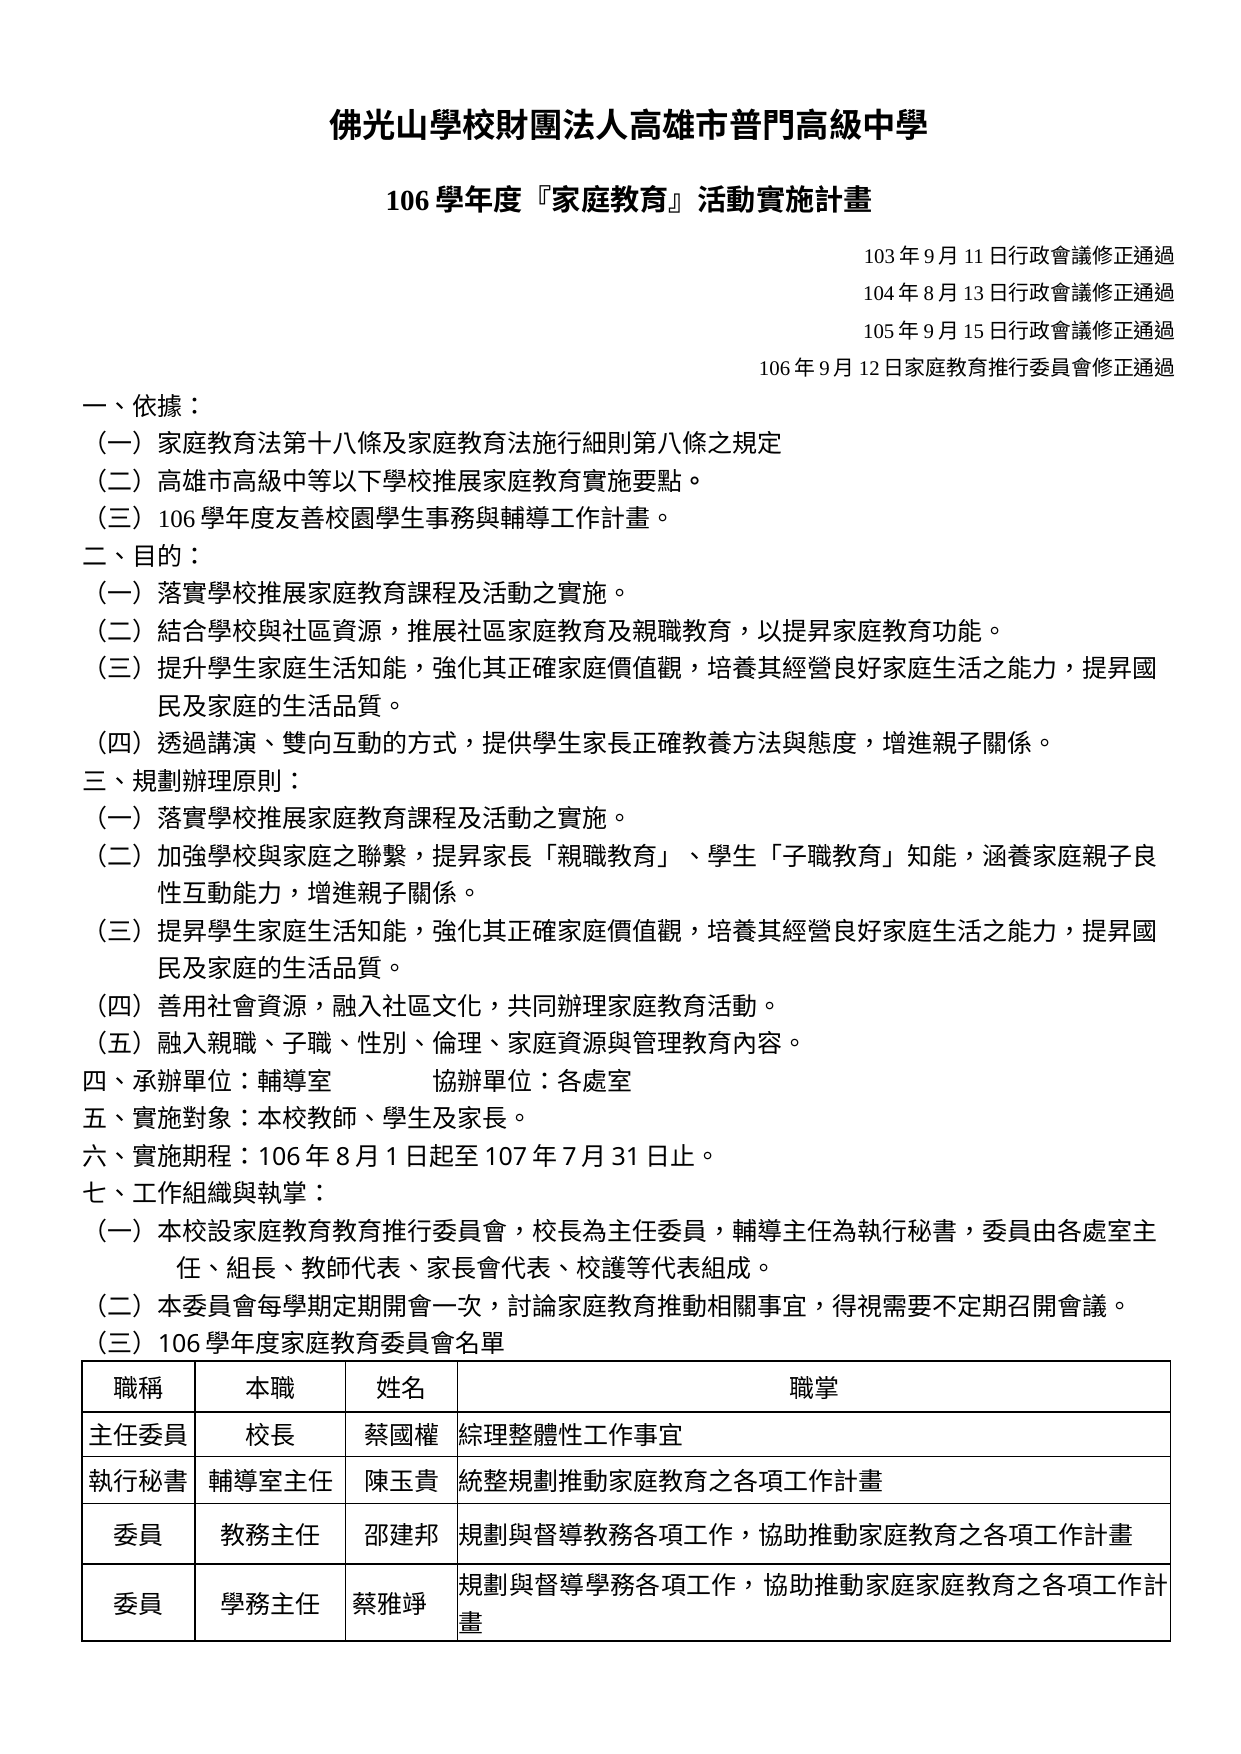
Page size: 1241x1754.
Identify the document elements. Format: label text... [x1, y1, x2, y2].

text （一）落實學校推展家庭教育課程及活動之實施。 [83, 573, 1175, 610]
text 106學年度『家庭教育』活動實施計畫 [83, 160, 1175, 235]
table_cell 蔡國權 [346, 1413, 457, 1456]
table_cell 規劃與督導學務各項工作，協助推動家庭家庭教育之各項工作計畫 [458, 1565, 1170, 1640]
table_cell 執行秘書 [83, 1457, 194, 1502]
text 三、規劃辦理原則： [83, 760, 1175, 798]
text （二）加強學校與家庭之聯繫，提昇家長「親職教育」、學生「子職教育」知能，涵養家庭親子良性互動能力，增進親子關係。 [83, 835, 1175, 910]
table_cell 陳玉貴 [346, 1457, 457, 1502]
text （一）本校設家庭教育教育推行委員會，校長為主任委員，輔導主任為執行秘書，委員由各處室主任、組長、教師代表、家長會代表、校護等代表組成。 [83, 1210, 1175, 1285]
text 106年9月12日家庭教育推行委員會修正通過 [83, 348, 1175, 385]
table_cell 教務主任 [196, 1504, 345, 1563]
text 104年8月13日行政會議修正通過 [83, 273, 1175, 310]
table_cell 輔導室主任 [196, 1457, 345, 1502]
table_header 本職 [196, 1362, 345, 1411]
text （一）落實學校推展家庭教育課程及活動之實施。 [83, 798, 1175, 835]
text 二、目的： [83, 535, 1175, 573]
table_cell 委員 [83, 1565, 194, 1640]
table_cell 校長 [196, 1413, 345, 1456]
table_cell 邵建邦 [346, 1504, 457, 1563]
text （二）本委員會每學期定期開會一次，討論家庭教育推動相關事宜，得視需要不定期召開會議。 [83, 1285, 1175, 1323]
table_cell 委員 [83, 1504, 194, 1563]
text （二）高雄市高級中等以下學校推展家庭教育實施要點。 [83, 460, 1175, 498]
text （四）善用社會資源，融入社區文化，共同辦理家庭教育活動。 [83, 985, 1175, 1023]
text （三）提升學生家庭生活知能，強化其正確家庭價值觀，培養其經營良好家庭生活之能力，提昇國民及家庭的生活品質。 [83, 648, 1175, 723]
table_cell 統整規劃推動家庭教育之各項工作計畫 [458, 1457, 1170, 1502]
table_cell 學務主任 [196, 1565, 345, 1640]
table_cell 綜理整體性工作事宜 [458, 1413, 1170, 1456]
table_cell 規劃與督導教務各項工作，協助推動家庭教育之各項工作計畫 [458, 1504, 1170, 1563]
text 103年9月11日行政會議修正通過 [83, 235, 1175, 273]
text 佛光山學校財團法人高雄市普門高級中學 [83, 85, 1175, 160]
text （四）透過講演、雙向互動的方式，提供學生家長正確教養方法與態度，增進親子關係。 [83, 723, 1175, 760]
text 四、承辦單位：輔導室 協辦單位：各處室 [83, 1060, 1175, 1098]
table_cell 蔡雅竫 [346, 1565, 457, 1640]
table_header 職稱 [83, 1362, 194, 1411]
text （三）106學年度友善校園學生事務與輔導工作計畫。 [83, 498, 1175, 535]
text 七、工作組織與執掌： [83, 1173, 1175, 1210]
text 105年9月15日行政會議修正通過 [83, 310, 1175, 348]
text （一）家庭教育法第十八條及家庭教育法施行細則第八條之規定 [83, 423, 1175, 460]
table_header 姓名 [346, 1362, 457, 1411]
text （五）融入親職、子職、性別、倫理、家庭資源與管理教育內容。 [83, 1023, 1175, 1060]
text （二）結合學校與社區資源，推展社區家庭教育及親職教育，以提昇家庭教育功能。 [83, 610, 1175, 648]
table_cell 主任委員 [83, 1413, 194, 1456]
text 六、實施期程：106年8月1日起至107年7月31日止。 [83, 1135, 1175, 1173]
table_header 職掌 [458, 1362, 1170, 1411]
text （三）提昇學生家庭生活知能，強化其正確家庭價值觀，培養其經營良好家庭生活之能力，提昇國民及家庭的生活品質。 [83, 910, 1175, 985]
text （三）106學年度家庭教育委員會名單 [83, 1323, 1175, 1360]
text 五、實施對象：本校教師、學生及家長。 [83, 1098, 1175, 1135]
text 一、依據： [83, 385, 1175, 423]
